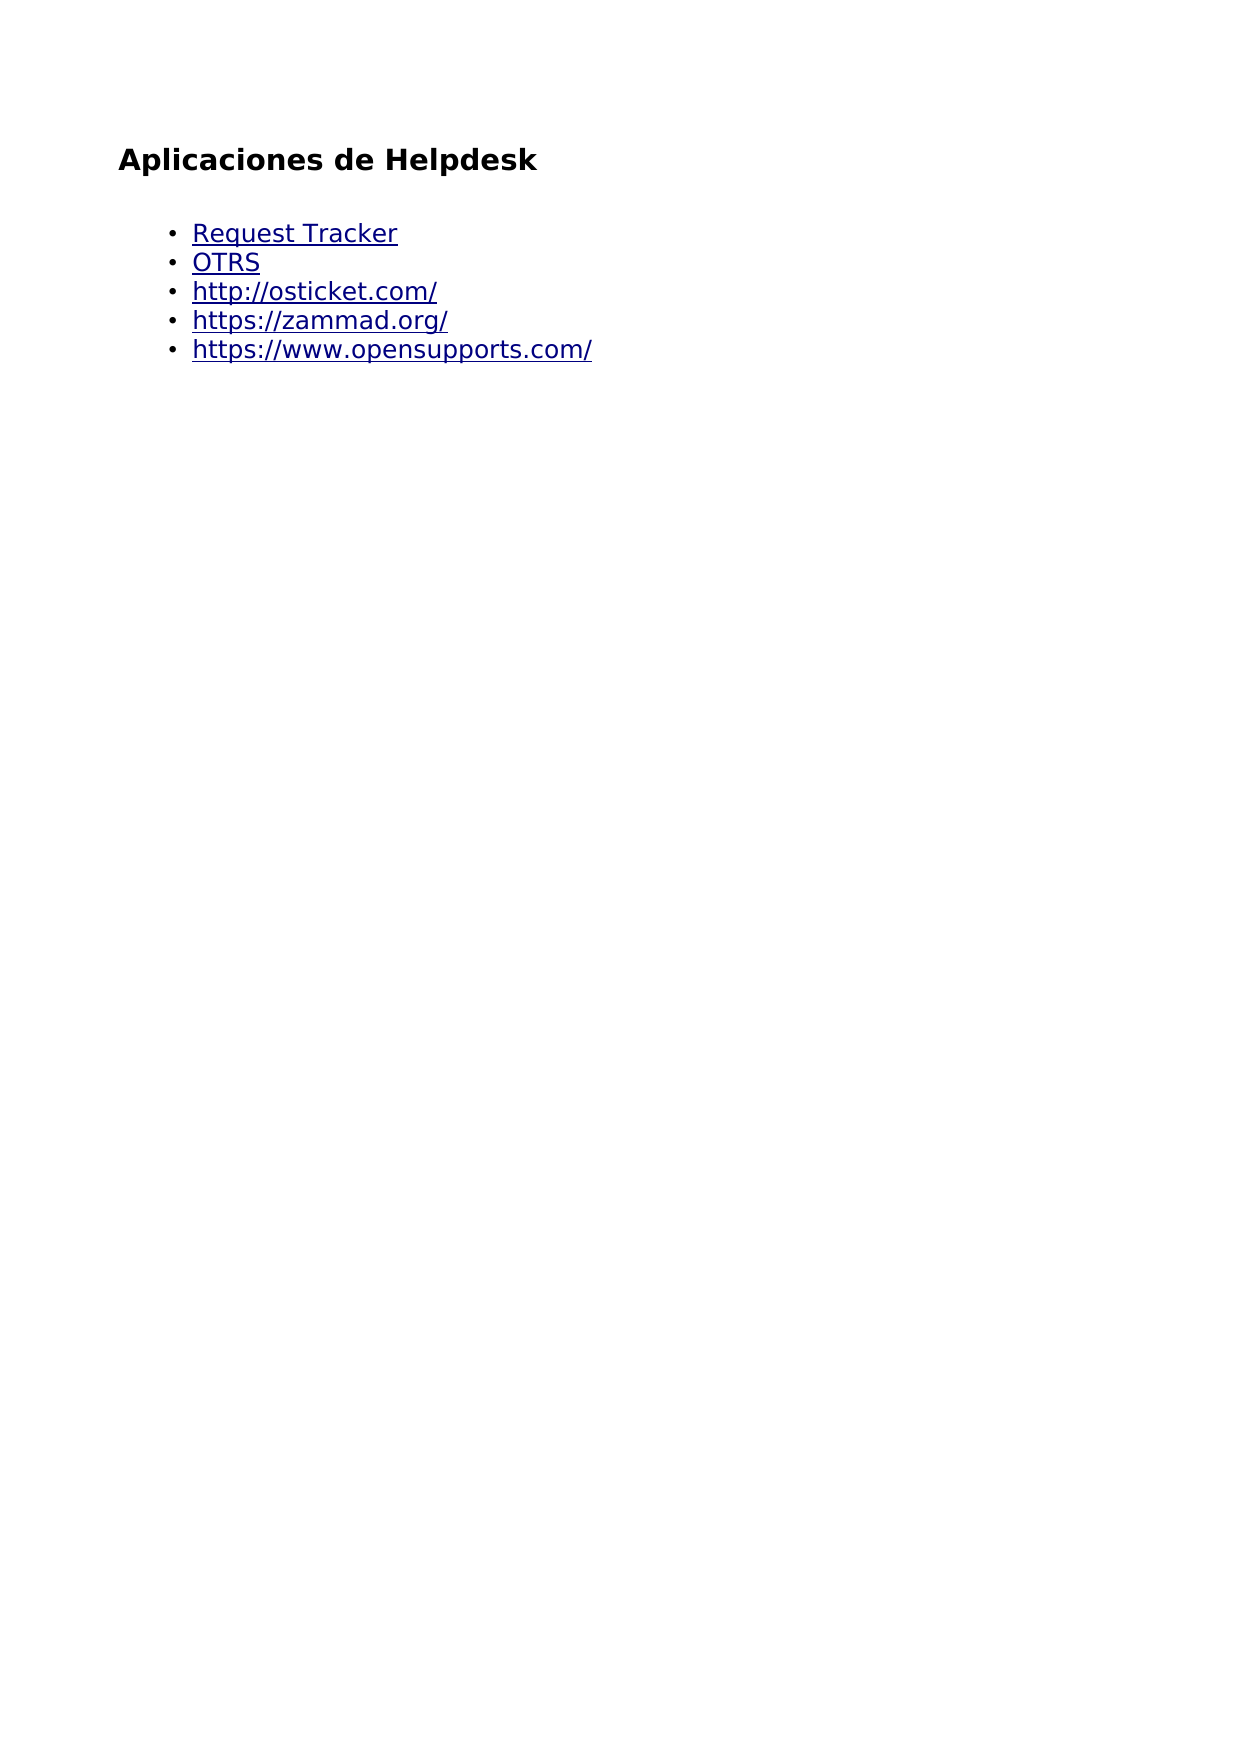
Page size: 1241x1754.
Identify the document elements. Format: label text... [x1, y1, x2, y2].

list http://osticket.com/ [177, 277, 1122, 307]
list Request Tracker [177, 219, 1122, 248]
subtitle Aplicaciones de Helpdesk [118, 143, 1122, 177]
list OTRS [177, 248, 1122, 277]
list https://zammad.org/ [177, 307, 1122, 336]
list https://www.opensupports.com/ [177, 336, 1122, 365]
